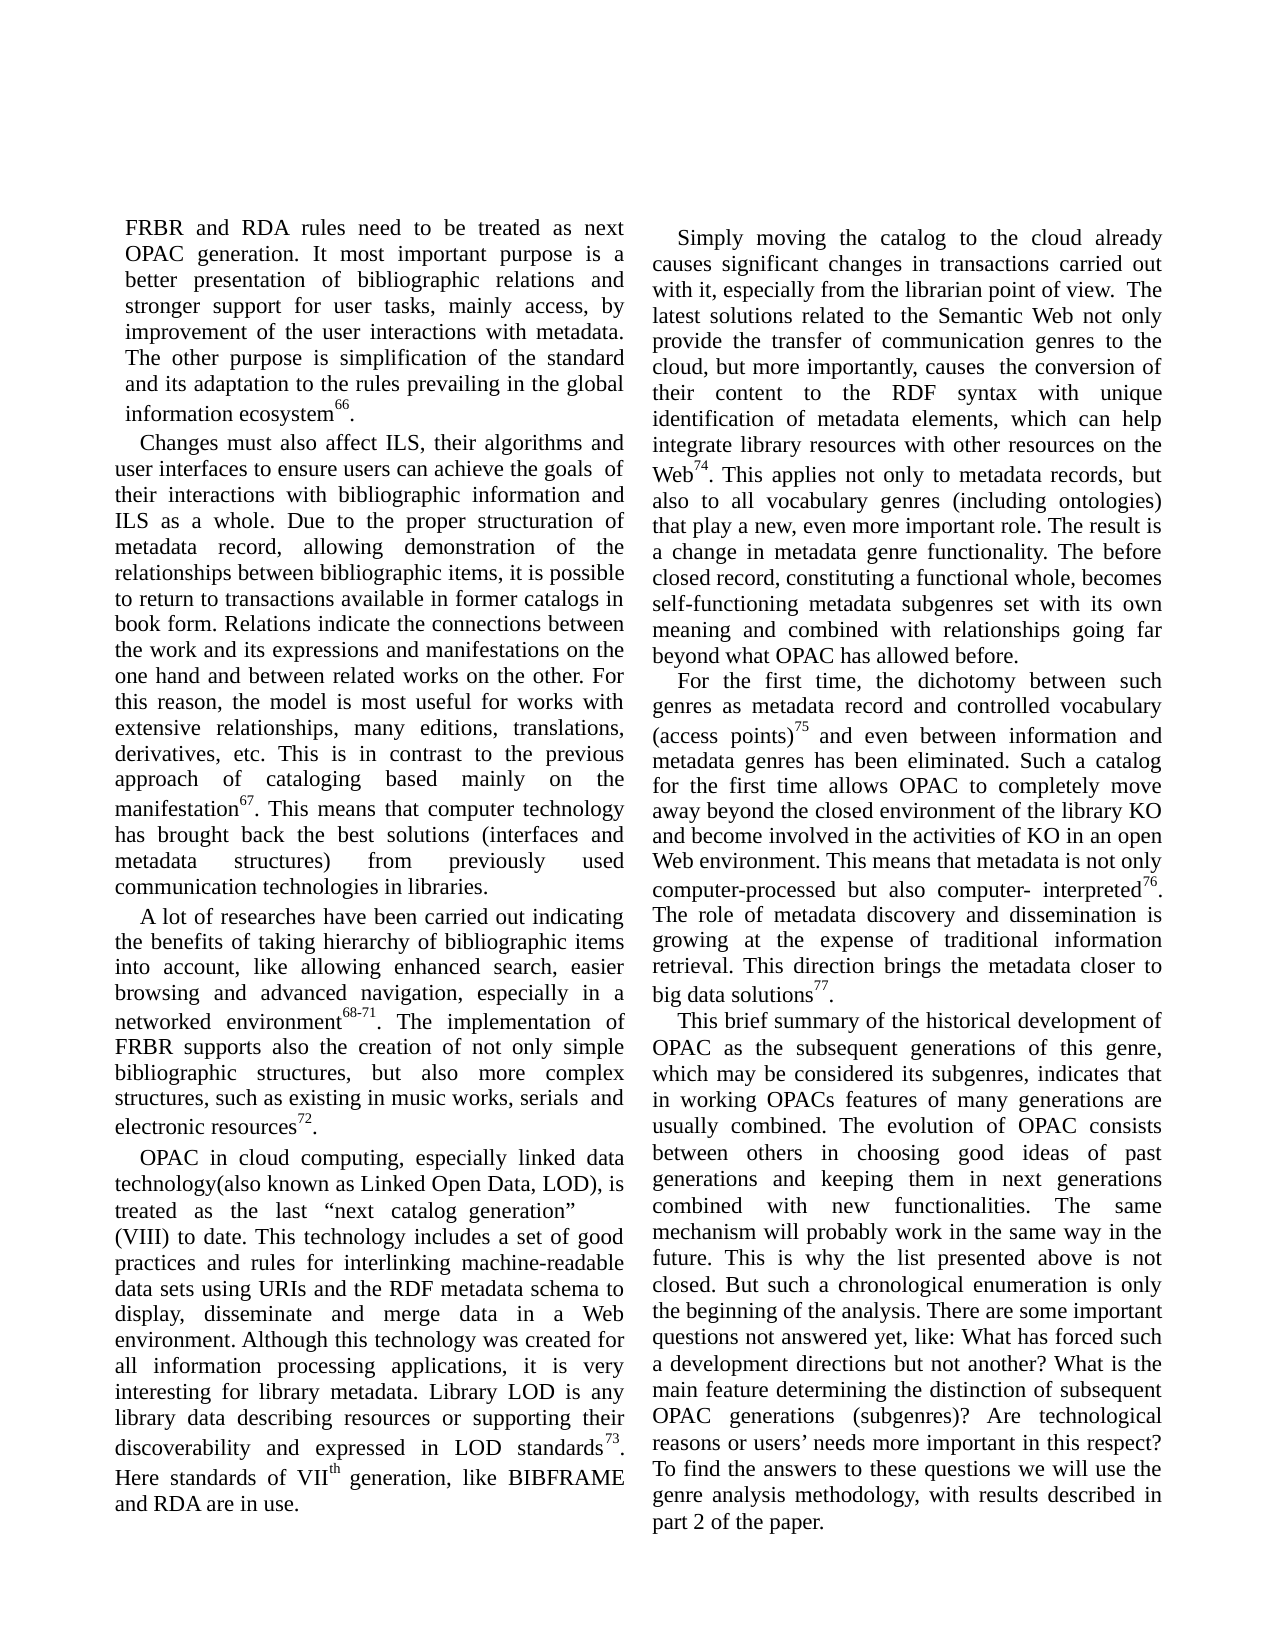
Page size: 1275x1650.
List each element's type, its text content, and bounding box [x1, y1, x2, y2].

text FRBR and RDA rules need to be treated as next OPAC generation. It most important purpose is a better presentation of bibliographic relations and stronger support for user tasks, mainly access, by improvement of the user interactions with metadata. The other purpose is simplification of the standard and its adaptation to the rules prevailing in the global information ecosystem66. [125, 215, 625, 426]
text Changes must also affect ILS, their algorithms and user interfaces to ensure users can achieve the goals of their interactions with bibliographic information and ILS as a whole. Due to the proper structuration of metadata record, allowing demonstration of the relationships between bibliographic items, it is possible to return to transactions available in former catalogs in book form. Relations indicate the connections between the work and its expressions and manifestations on the one hand and between related works on the other. For this reason, the model is most useful for works with extensive relationships, many editions, translations, derivatives, etc. This is in contrast to the previous approach of cataloging based mainly on the manifestation67. This means that computer technology has brought back the best solutions (interfaces and metadata structures) from previously used communication technologies in libraries. [114, 430, 625, 899]
text (VIII) to date. This technology includes a set of good practices and rules for interlinking machine-readable data sets using URIs and the RDF metadata schema to display, disseminate and merge data in a Web environment. Although this technology was created for all information processing applications, it is very interesting for library metadata. Library LOD is any library data describing resources or supporting their discoverability and expressed in LOD standards73. Here standards of VIIth generation, like BIBFRAME and RDA are in use. [114, 1223, 625, 1516]
text OPAC in cloud computing, especially linked data technology(also known as Linked Open Data, LOD), is treated as the last “next catalog generation” [114, 1144, 625, 1223]
text For the first time, the dichotomy between such genres as metadata record and controlled vocabulary (access points)75 and even between information and metadata genres has been eliminated. Such a catalog for the first time allows OPAC to completely move away beyond the closed environment of the library KO and become involved in the activities of KO in an open Web environment. This means that metadata is not only computer-processed but also computer- interpreted76. The role of metadata discovery and dissemination is growing at the expense of traditional information retrieval. This direction brings the metadata closer to big data solutions77. [652, 669, 1163, 1007]
text Simply moving the catalog to the cloud already causes significant changes in transactions carried out with it, especially from the librarian point of view. The latest solutions related to the Semantic Web not only provide the transfer of communication genres to the cloud, but more importantly, causes the conversion of their content to the RDF syntax with unique identification of metadata elements, which can help integrate library resources with other resources on the Web74. This applies not only to metadata records, but also to all vocabulary genres (including ontologies) that play a new, even more important role. The result is a change in metadata genre functionality. The before closed record, constituting a functional whole, becomes self-functioning metadata subgenres set with its own meaning and combined with relationships going far beyond what OPAC has allowed before. [652, 225, 1163, 668]
text This brief summary of the historical development of OPAC as the subsequent generations of this genre, which may be considered its subgenres, indicates that in working OPACs features of many generations are usually combined. The evolution of OPAC consists between others in choosing good ideas of past generations and keeping them in next generations combined with new functionalities. The same mechanism will probably work in the same way in the future. This is why the list presented above is not closed. But such a chronological enumeration is only the beginning of the analysis. There are some important questions not answered yet, like: What has forced such a development directions but not another? What is the main feature determining the distinction of subsequent OPAC generations (subgenres)? Are technological reasons or users’ needs more important in this respect? To find the answers to these questions we will use the genre analysis methodology, with results described in part 2 of the paper. [652, 1007, 1163, 1534]
text A lot of researches have been carried out indicating the benefits of taking hierarchy of bibliographic items into account, like allowing enhanced search, easier browsing and advanced navigation, especially in a networked environment68-71. The implementation of FRBR supports also the creation of not only simple bibliographic structures, but also more complex structures, such as existing in music works, serials and electronic resources72. [114, 904, 625, 1140]
